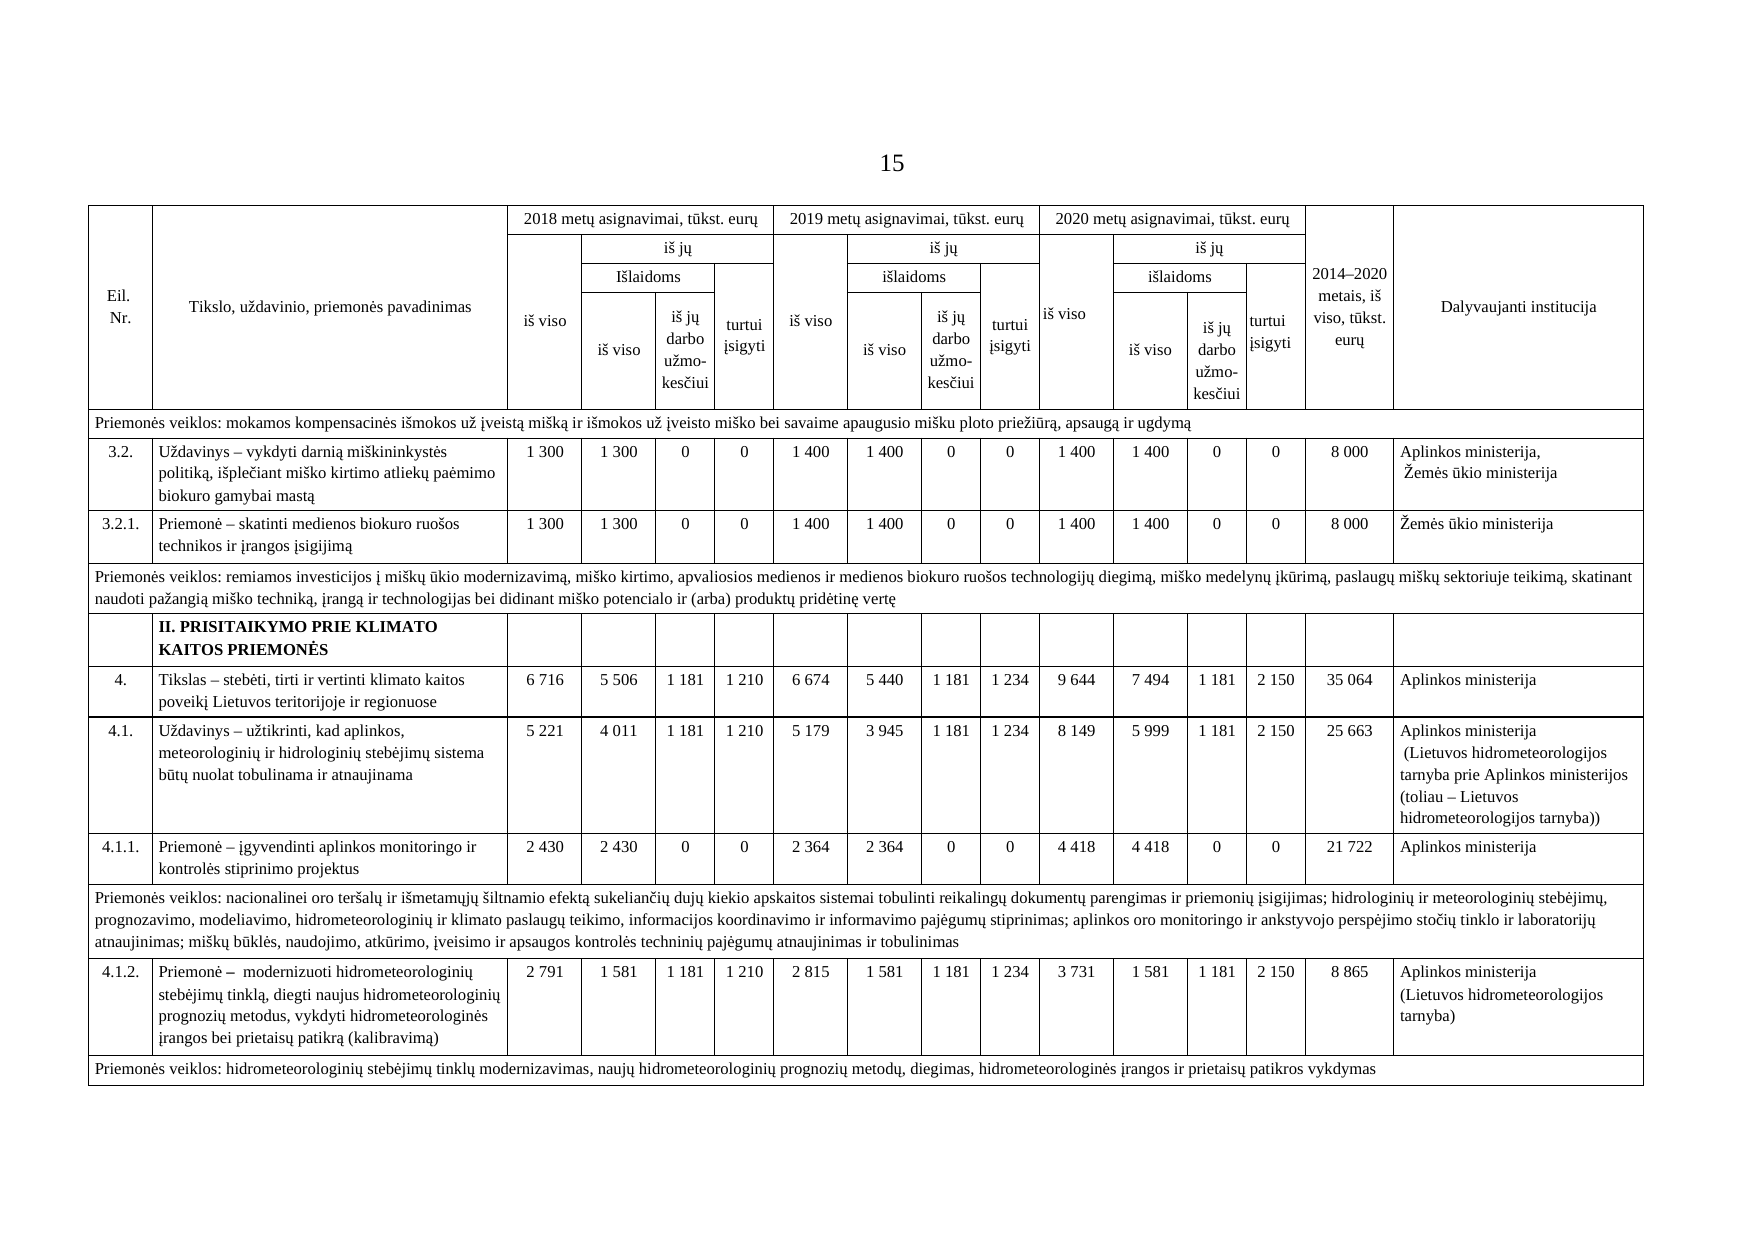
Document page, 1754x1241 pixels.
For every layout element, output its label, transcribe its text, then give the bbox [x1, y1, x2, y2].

table_cell iš viso [1040, 235, 1113, 408]
table_cell 8 865 [1306, 959, 1393, 1054]
table_cell iš viso [774, 235, 847, 408]
table_cell Priemonės veiklos: mokamos kompensacinės išmokos už įveistą mišką ir išmokos už įveisto miško bei savaime apaugusio mišku ploto priežiūrą, apsaugą ir ugdymą [89, 410, 1643, 437]
table_cell Priemonės veiklos: remiamos investicijos į miškų ūkio modernizavimą, miško kirtimo, apvaliosios medienos ir medienos biokuro ruošos technologijų diegimą, miško medelynų įkūrimą, paslaugų miškų sektoriuje teikimą, skatinant naudoti pažangią miško techniką, įrangą ir technologijas bei didinant miško potencialo ir (arba) produktų pridėtinę vertę [89, 564, 1643, 613]
table_cell iš jų darbo užmo-kesčiui [922, 293, 980, 408]
table_cell 1 400 [774, 511, 847, 562]
table_cell 4. [89, 667, 152, 716]
table_cell 1 400 [848, 511, 921, 562]
table_cell 0 [1247, 834, 1305, 884]
table_cell [981, 614, 1039, 666]
table_cell [774, 614, 847, 666]
table_cell Priemonės veiklos: hidrometeorologinių stebėjimų tinklų modernizavimas, naujų hidrometeorologinių prognozių metodų, diegimas, hidrometeorologinės įrangos ir prietaisų patikros vykdymas [89, 1056, 1643, 1085]
table_cell 2 791 [508, 959, 581, 1054]
table_header 2019 metų asignavimai, tūkst. eurų [774, 206, 1039, 234]
table_cell [1306, 614, 1393, 666]
table_cell 0 [1188, 439, 1246, 510]
table_cell 0 [981, 834, 1039, 884]
table_cell 4 418 [1114, 834, 1187, 884]
table_cell 5 179 [774, 718, 847, 833]
table_cell 1 400 [848, 439, 921, 510]
table_cell iš jų [1114, 235, 1305, 263]
table_cell Uždavinys – vykdyti darnią miškininkystės politiką, išplečiant miško kirtimo atliekų paėmimo biokuro gamybai mastą [153, 439, 507, 510]
table_cell 4 011 [582, 718, 655, 833]
table_cell 0 [922, 439, 980, 510]
table_cell 2 815 [774, 959, 847, 1054]
table_cell 1 181 [1188, 718, 1246, 833]
table_cell 3.2. [89, 439, 152, 510]
table_cell [1040, 614, 1113, 666]
table_cell 6 716 [508, 667, 581, 716]
table_header Dalyvaujanti institucija [1394, 206, 1643, 408]
table_cell 1 300 [508, 439, 581, 510]
table_cell iš jų [848, 235, 1039, 263]
table_cell 2 150 [1247, 667, 1305, 716]
table_cell Žemės ūkio ministerija [1394, 511, 1643, 562]
table_cell 2 430 [582, 834, 655, 884]
table_cell 0 [715, 439, 773, 510]
table_cell 1 210 [715, 667, 773, 716]
table_cell 1 210 [715, 718, 773, 833]
table_cell 1 400 [1114, 439, 1187, 510]
table_cell 1 181 [922, 718, 980, 833]
table_cell 5 221 [508, 718, 581, 833]
table_cell Priemonė – modernizuoti hidrometeorologinių stebėjimų tinklą, diegti naujus hidrometeorologinių prognozių metodus, vykdyti hidrometeorologinės įrangos bei prietaisų patikrą (kalibravimą) [153, 959, 507, 1054]
table_cell Išlaidoms [582, 264, 714, 292]
table_cell 1 581 [848, 959, 921, 1054]
table_cell 1 210 [715, 959, 773, 1054]
table_cell 0 [656, 439, 714, 510]
table_cell Priemonės veiklos: nacionalinei oro teršalų ir išmetamųjų šiltnamio efektą sukeliančių dujų kiekio apskaitos sistemai tobulinti reikalingų dokumentų parengimas ir priemonių įsigijimas; hidrologinių ir meteorologinių stebėjimų, prognozavimo, modeliavimo, hidrometeorologinių ir klimato paslaugų teikimo, informacijos koordinavimo ir informavimo pajėgumų stiprinimas; aplinkos oro monitoringo ir ankstyvojo perspėjimo stočių tinklo ir laboratorijų atnaujinimas; miškų būklės, naudojimo, atkūrimo, įveisimo ir apsaugos kontrolės techninių pajėgumų atnaujinimas ir tobulinimas [89, 885, 1643, 958]
table_cell 2 150 [1247, 718, 1305, 833]
table_cell iš viso [508, 235, 581, 408]
table_cell 0 [715, 511, 773, 562]
table_cell turtui įsigyti [1247, 264, 1305, 408]
table_cell 1 581 [1114, 959, 1187, 1054]
table_cell iš jų [582, 235, 773, 263]
table_header Tikslo, uždavinio, priemonės pavadinimas [153, 206, 507, 408]
table_cell Aplinkos ministerija, Žemės ūkio ministerija [1394, 439, 1643, 510]
table_cell II. PRISITAIKYMO PRIE KLIMATO KAITOS PRIEMONĖS [153, 614, 507, 666]
table_cell [89, 614, 152, 666]
table_cell 8 149 [1040, 718, 1113, 833]
table_cell 35 064 [1306, 667, 1393, 716]
table_cell turtui įsigyti [981, 264, 1039, 408]
table_cell 1 181 [922, 959, 980, 1054]
table_cell turtui įsigyti [715, 264, 773, 408]
table_cell 8 000 [1306, 511, 1393, 562]
table_cell 5 506 [582, 667, 655, 716]
table_cell 3 945 [848, 718, 921, 833]
table_cell iš jų darbo užmo-kesčiui [656, 293, 714, 408]
table_cell 0 [1247, 439, 1305, 510]
table_cell Uždavinys – užtikrinti, kad aplinkos, meteorologinių ir hidrologinių stebėjimų sistema būtų nuolat tobulinama ir atnaujinama [153, 718, 507, 833]
table_cell Priemonė – įgyvendinti aplinkos monitoringo ir kontrolės stiprinimo projektus [153, 834, 507, 884]
table_cell išlaidoms [848, 264, 980, 292]
table_header 2020 metų asignavimai, tūkst. eurų [1040, 206, 1305, 234]
table_cell 0 [1247, 511, 1305, 562]
table_cell 1 234 [981, 718, 1039, 833]
table_header 2014–2020 metais, iš viso, tūkst. eurų [1306, 206, 1393, 408]
table_cell 4 418 [1040, 834, 1113, 884]
table_header 2018 metų asignavimai, tūkst. eurų [508, 206, 773, 234]
table_cell iš viso [848, 293, 921, 408]
table_cell 1 234 [981, 667, 1039, 716]
table_cell iš jų darbo užmo-kesčiui [1188, 293, 1246, 408]
table_cell 2 150 [1247, 959, 1305, 1054]
table_cell 0 [656, 511, 714, 562]
table_cell 1 181 [656, 667, 714, 716]
table_cell 25 663 [1306, 718, 1393, 833]
table_cell 1 181 [922, 667, 980, 716]
table_cell Tikslas – stebėti, tirti ir vertinti klimato kaitos poveikį Lietuvos teritorijoje ir regionuose [153, 667, 507, 716]
table_cell 1 400 [774, 439, 847, 510]
table_cell 5 999 [1114, 718, 1187, 833]
table_cell [848, 614, 921, 666]
table_cell 4.1. [89, 718, 152, 833]
table_cell 7 494 [1114, 667, 1187, 716]
table_cell 1 300 [582, 439, 655, 510]
table_cell 4.1.1. [89, 834, 152, 884]
table_cell 3 731 [1040, 959, 1113, 1054]
table_cell [922, 614, 980, 666]
table_cell 1 400 [1040, 511, 1113, 562]
table_cell [508, 614, 581, 666]
table_cell 0 [981, 511, 1039, 562]
table_cell 1 581 [582, 959, 655, 1054]
table_cell Aplinkos ministerija (Lietuvos hidrometeorologijos tarnyba prie Aplinkos ministerijos (toliau – Lietuvos hidrometeorologijos tarnyba)) [1394, 718, 1643, 833]
table_cell 0 [656, 834, 714, 884]
table_cell 0 [715, 834, 773, 884]
table_cell 21 722 [1306, 834, 1393, 884]
table_cell išlaidoms [1114, 264, 1246, 292]
table_cell [1394, 614, 1643, 666]
table_cell Aplinkos ministerija [1394, 834, 1643, 884]
table_cell 3.2.1. [89, 511, 152, 562]
table_cell 0 [981, 439, 1039, 510]
table_cell 1 300 [582, 511, 655, 562]
table_cell Aplinkos ministerija [1394, 667, 1643, 716]
table_cell 1 400 [1040, 439, 1113, 510]
table_cell [715, 614, 773, 666]
table_cell [1247, 614, 1305, 666]
table_cell 2 364 [774, 834, 847, 884]
table_cell 4.1.2. [89, 959, 152, 1054]
table_cell 0 [1188, 834, 1246, 884]
table_cell 1 181 [1188, 959, 1246, 1054]
table_cell 1 181 [656, 718, 714, 833]
table_cell 5 440 [848, 667, 921, 716]
table_cell 9 644 [1040, 667, 1113, 716]
table_cell 0 [922, 511, 980, 562]
table_cell 1 300 [508, 511, 581, 562]
table_header Eil. Nr. [89, 206, 152, 408]
table_cell Priemonė – skatinti medienos biokuro ruošos technikos ir įrangos įsigijimą [153, 511, 507, 562]
table_cell 1 234 [981, 959, 1039, 1054]
table_cell [1188, 614, 1246, 666]
table_cell 8 000 [1306, 439, 1393, 510]
table_cell 6 674 [774, 667, 847, 716]
table_cell 0 [1188, 511, 1246, 562]
table_cell 1 181 [1188, 667, 1246, 716]
table_cell Aplinkos ministerija (Lietuvos hidrometeorologijos tarnyba) [1394, 959, 1643, 1054]
table_cell 1 400 [1114, 511, 1187, 562]
table_cell [582, 614, 655, 666]
table_cell 2 430 [508, 834, 581, 884]
table_cell 2 364 [848, 834, 921, 884]
table_cell [656, 614, 714, 666]
table_cell 0 [922, 834, 980, 884]
table_cell [1114, 614, 1187, 666]
table_cell iš viso [582, 293, 655, 408]
table_cell 1 181 [656, 959, 714, 1054]
table_cell iš viso [1114, 293, 1187, 408]
